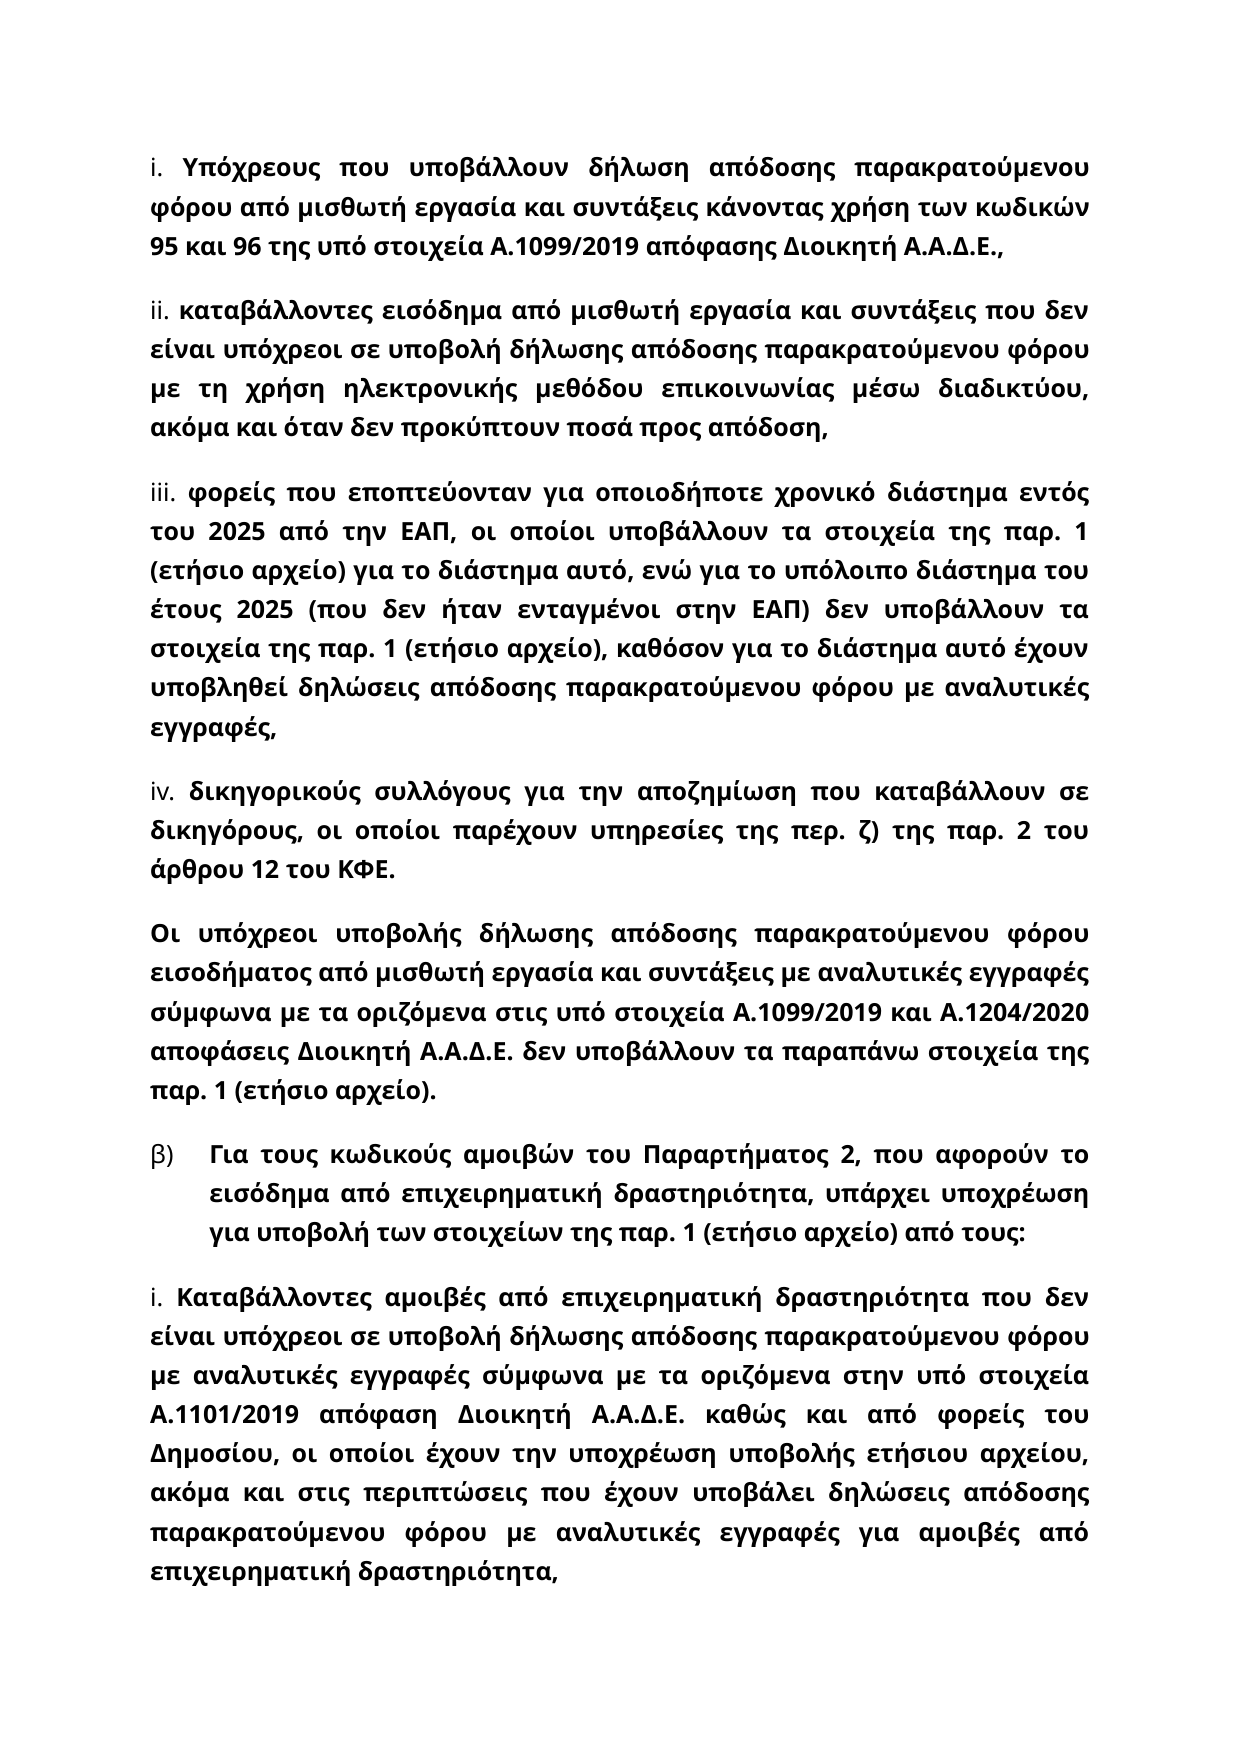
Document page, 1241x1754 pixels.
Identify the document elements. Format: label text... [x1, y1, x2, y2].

text iv. δικηγορικούς συλλόγους για την αποζημίωση που καταβάλλουν σε δικηγόρους, οι οποίοι παρέχουν υπηρεσίες της περ. ζ) της παρ. 2 του άρθρου 12 του ΚΦΕ. [150, 773, 1090, 886]
text i. Καταβάλλοντες αμοιβές από επιχειρηματική δραστηριότητα που δεν είναι υπόχρεοι σε υποβολή δήλωσης απόδοσης παρακρατούμενου φόρου με αναλυτικές εγγραφές σύμφωνα με τα οριζόμενα στην υπό στοιχεία Α.1101/2019 απόφαση Διοικητή Α.Α.Δ.Ε. καθώς και από φορείς του Δημοσίου, οι οποίοι έχουν την υποχρέωση υποβολής ετήσιου αρχείου, ακόμα και στις περιπτώσεις που έχουν υποβάλει δηλώσεις απόδοσης παρακρατούμενου φόρου με αναλυτικές εγγραφές για αμοιβές από επιχειρηματική δραστηριότητα, [150, 1279, 1090, 1587]
text ii. καταβάλλοντες εισόδημα από μισθωτή εργασία και συντάξεις που δεν είναι υπόχρεοι σε υποβολή δήλωσης απόδοσης παρακρατούμενου φόρου με τη χρήση ηλεκτρονικής μεθόδου επικοινωνίας μέσω διαδικτύου, ακόμα και όταν δεν προκύπτουν ποσά προς απόδοση, [150, 292, 1090, 444]
text Οι υπόχρεοι υποβολής δήλωσης απόδοσης παρακρατούμενου φόρου εισοδήματος από μισθωτή εργασία και συντάξεις με αναλυτικές εγγραφές σύμφωνα με τα οριζόμενα στις υπό στοιχεία Α.1099/2019 και Α.1204/2020 αποφάσεις Διοικητή Α.Α.Δ.Ε. δεν υποβάλλουν τα παραπάνω στοιχεία της παρ. 1 (ετήσιο αρχείο). [150, 916, 1090, 1107]
text i. Υπόχρεους που υποβάλλουν δήλωση απόδοσης παρακρατούμενου φόρου από μισθωτή εργασία και συντάξεις κάνοντας χρήση των κωδικών 95 και 96 της υπό στοιχεία Α.1099/2019 απόφασης Διοικητή Α.Α.Δ.Ε., [150, 150, 1090, 262]
list β) Για τους κωδικούς αμοιβών του Παραρτήματος 2, που αφορούν το εισόδημα από επιχειρηματική δραστηριότητα, υπάρχει υποχρέωση για υποβολή των στοιχείων της παρ. 1 (ετήσιο αρχείο) από τους: [150, 1137, 1090, 1249]
text iii. φορείς που εποπτεύονταν για οποιοδήποτε χρονικό διάστημα εντός του 2025 από την ΕΑΠ, οι οποίοι υποβάλλουν τα στοιχεία της παρ. 1 (ετήσιο αρχείο) για το διάστημα αυτό, ενώ για το υπόλοιπο διάστημα του έτους 2025 (που δεν ήταν ενταγμένοι στην ΕΑΠ) δεν υποβάλλουν τα στοιχεία της παρ. 1 (ετήσιο αρχείο), καθόσον για το διάστημα αυτό έχουν υποβληθεί δηλώσεις απόδοσης παρακρατούμενου φόρου με αναλυτικές εγγραφές, [150, 474, 1090, 743]
